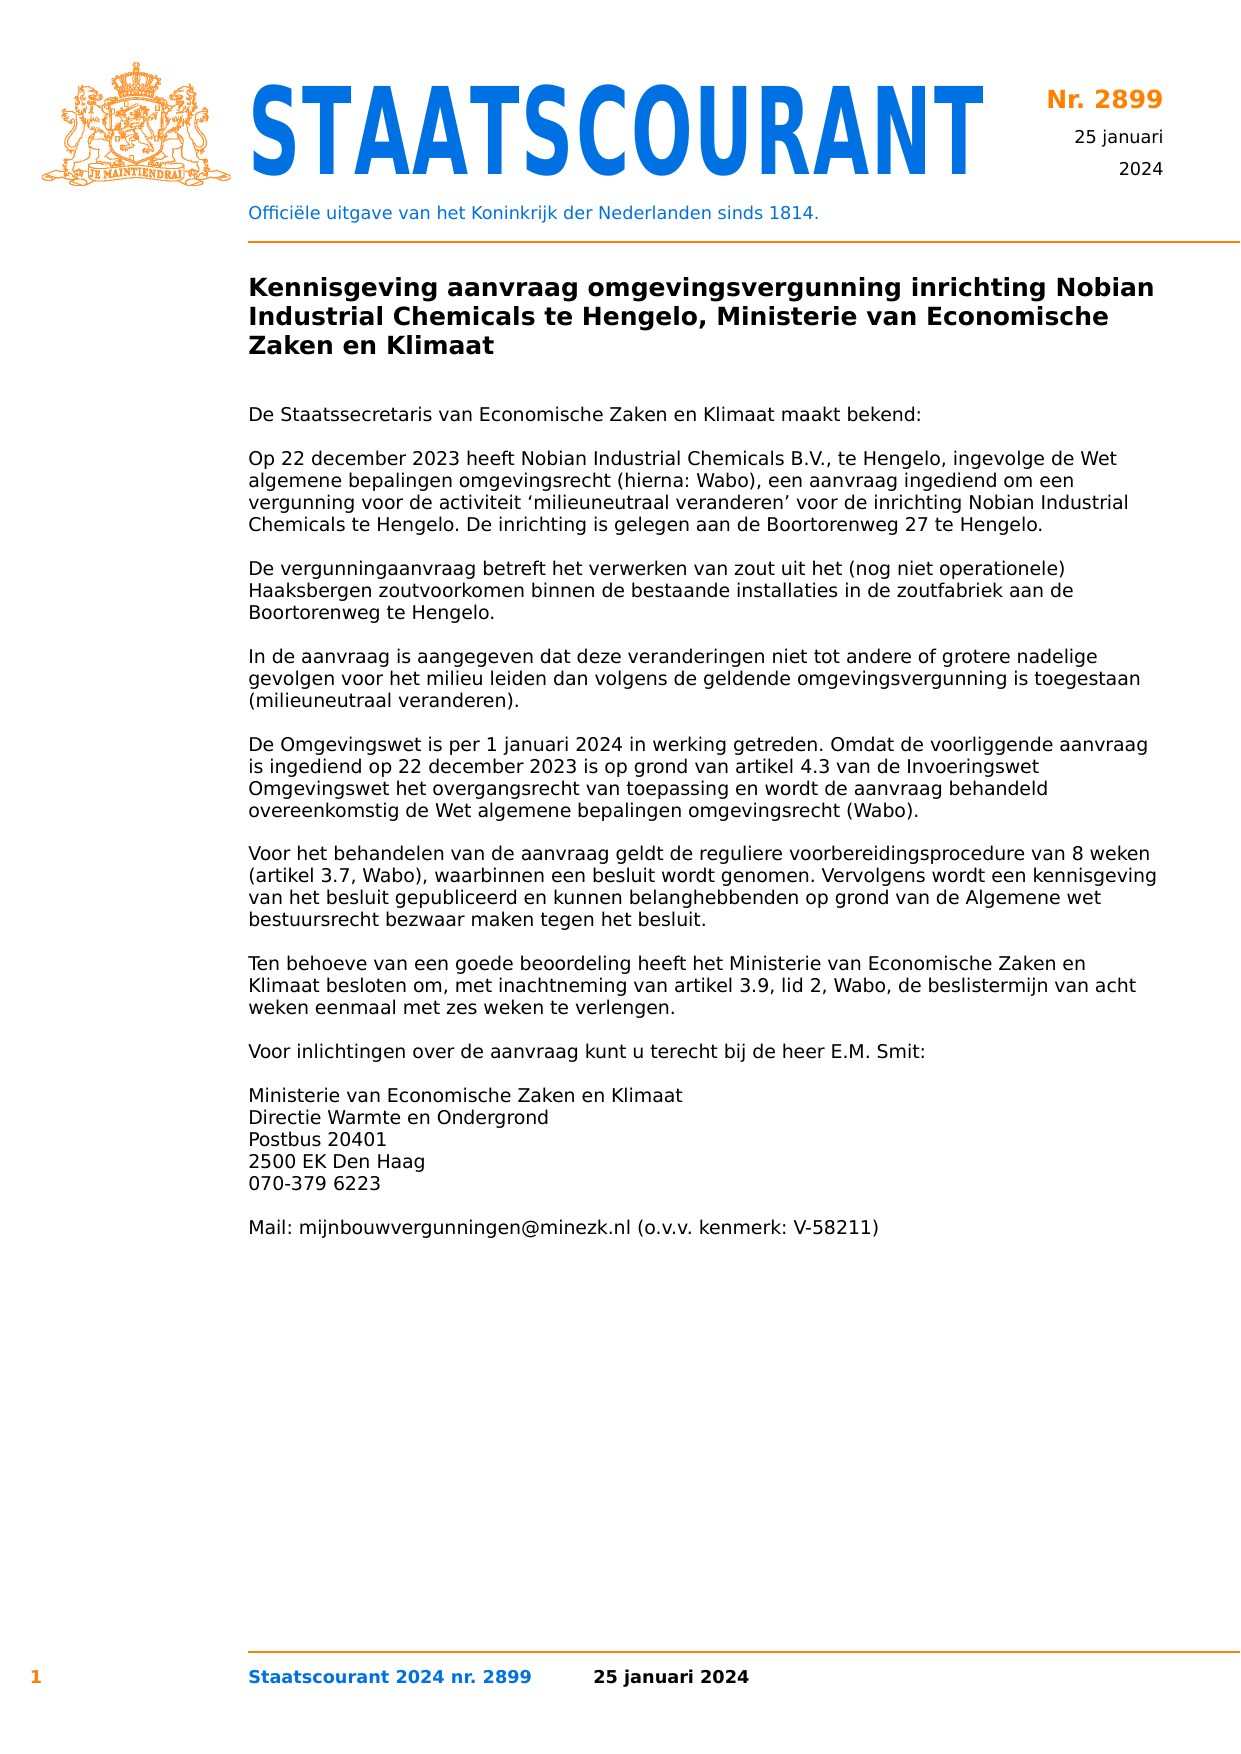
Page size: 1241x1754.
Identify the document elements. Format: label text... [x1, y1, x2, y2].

text Op 22 december 2023 heeft Nobian Industrial Chemicals B.V., te Hengelo, ingevolge de Wet algemene bepalingen omgevingsrecht (hierna: Wabo), een aanvraag ingediend om een vergunning voor de activiteit ‘milieuneutraal veranderen’ voor de inrichting Nobian Industrial Chemicals te Hengelo. De inrichting is gelegen aan de Boortorenweg 27 te Hengelo. [248, 448, 1163, 536]
table_header Nr. 2899 [998, 62, 1240, 121]
text Ten behoeve van een goede beoordeling heeft het Ministerie van Economische Zaken en Klimaat besloten om, met inachtneming van artikel 3.9, lid 2, Wabo, de beslistermijn van acht weken eenmaal met zes weken te verlengen. [248, 953, 1163, 1019]
text Postbus 20401 [248, 1129, 1163, 1151]
text 070-379 6223 [248, 1173, 1163, 1195]
text Mail: mijnbouwvergunningen@minezk.nl (o.v.v. kenmerk: V-58211) [248, 1217, 1163, 1238]
table_header STAATSCOURANT [248, 62, 998, 203]
table_header [25, 62, 248, 241]
text Voor het behandelen van de aanvraag geldt de reguliere voorbereidingsprocedure van 8 weken (artikel 3.7, Wabo), waarbinnen een besluit wordt genomen. Vervolgens wordt een kennisgeving van het besluit gepubliceerd en kunnen belanghebbenden op grond van de Algemene wet bestuursrecht bezwaar maken tegen het besluit. [248, 843, 1163, 931]
table_cell 25 januari [998, 121, 1240, 153]
table_cell Officiële uitgave van het Koninkrijk der Nederlanden sinds 1814. [248, 203, 1240, 241]
text De Staatssecretaris van Economische Zaken en Klimaat maakt bekend: [248, 404, 1163, 426]
text In de aanvraag is aangegeven dat deze veranderingen niet tot andere of grotere nadelige gevolgen voor het milieu leiden dan volgens de geldende omgevingsvergunning is toegestaan (milieuneutraal veranderen). [248, 646, 1163, 712]
table_cell 2024 [998, 153, 1240, 203]
subtitle Kennisgeving aanvraag omgevingsvergunning inrichting Nobian Industrial Chemicals te Hengelo, Ministerie van Economische Zaken en Klimaat [248, 273, 1163, 361]
text Voor inlichtingen over de aanvraag kunt u terecht bij de heer E.M. Smit: [248, 1041, 1163, 1063]
text De Omgevingswet is per 1 januari 2024 in werking getreden. Omdat de voorliggende aanvraag is ingediend op 22 december 2023 is op grond van artikel 4.3 van de Invoeringswet Omgevingswet het overgangsrecht van toepassing en wordt de aanvraag behandeld overeenkomstig de Wet algemene bepalingen omgevingsrecht (Wabo). [248, 733, 1163, 821]
text Ministerie van Economische Zaken en Klimaat [248, 1085, 1163, 1107]
text De vergunningaanvraag betreft het verwerken van zout uit het (nog niet operationele) Haaksbergen zoutvoorkomen binnen de bestaande installaties in de zoutfabriek aan de Boortorenweg te Hengelo. [248, 558, 1163, 624]
picture [41, 62, 231, 186]
text Directie Warmte en Ondergrond [248, 1107, 1163, 1129]
text 2500 EK Den Haag [248, 1151, 1163, 1173]
